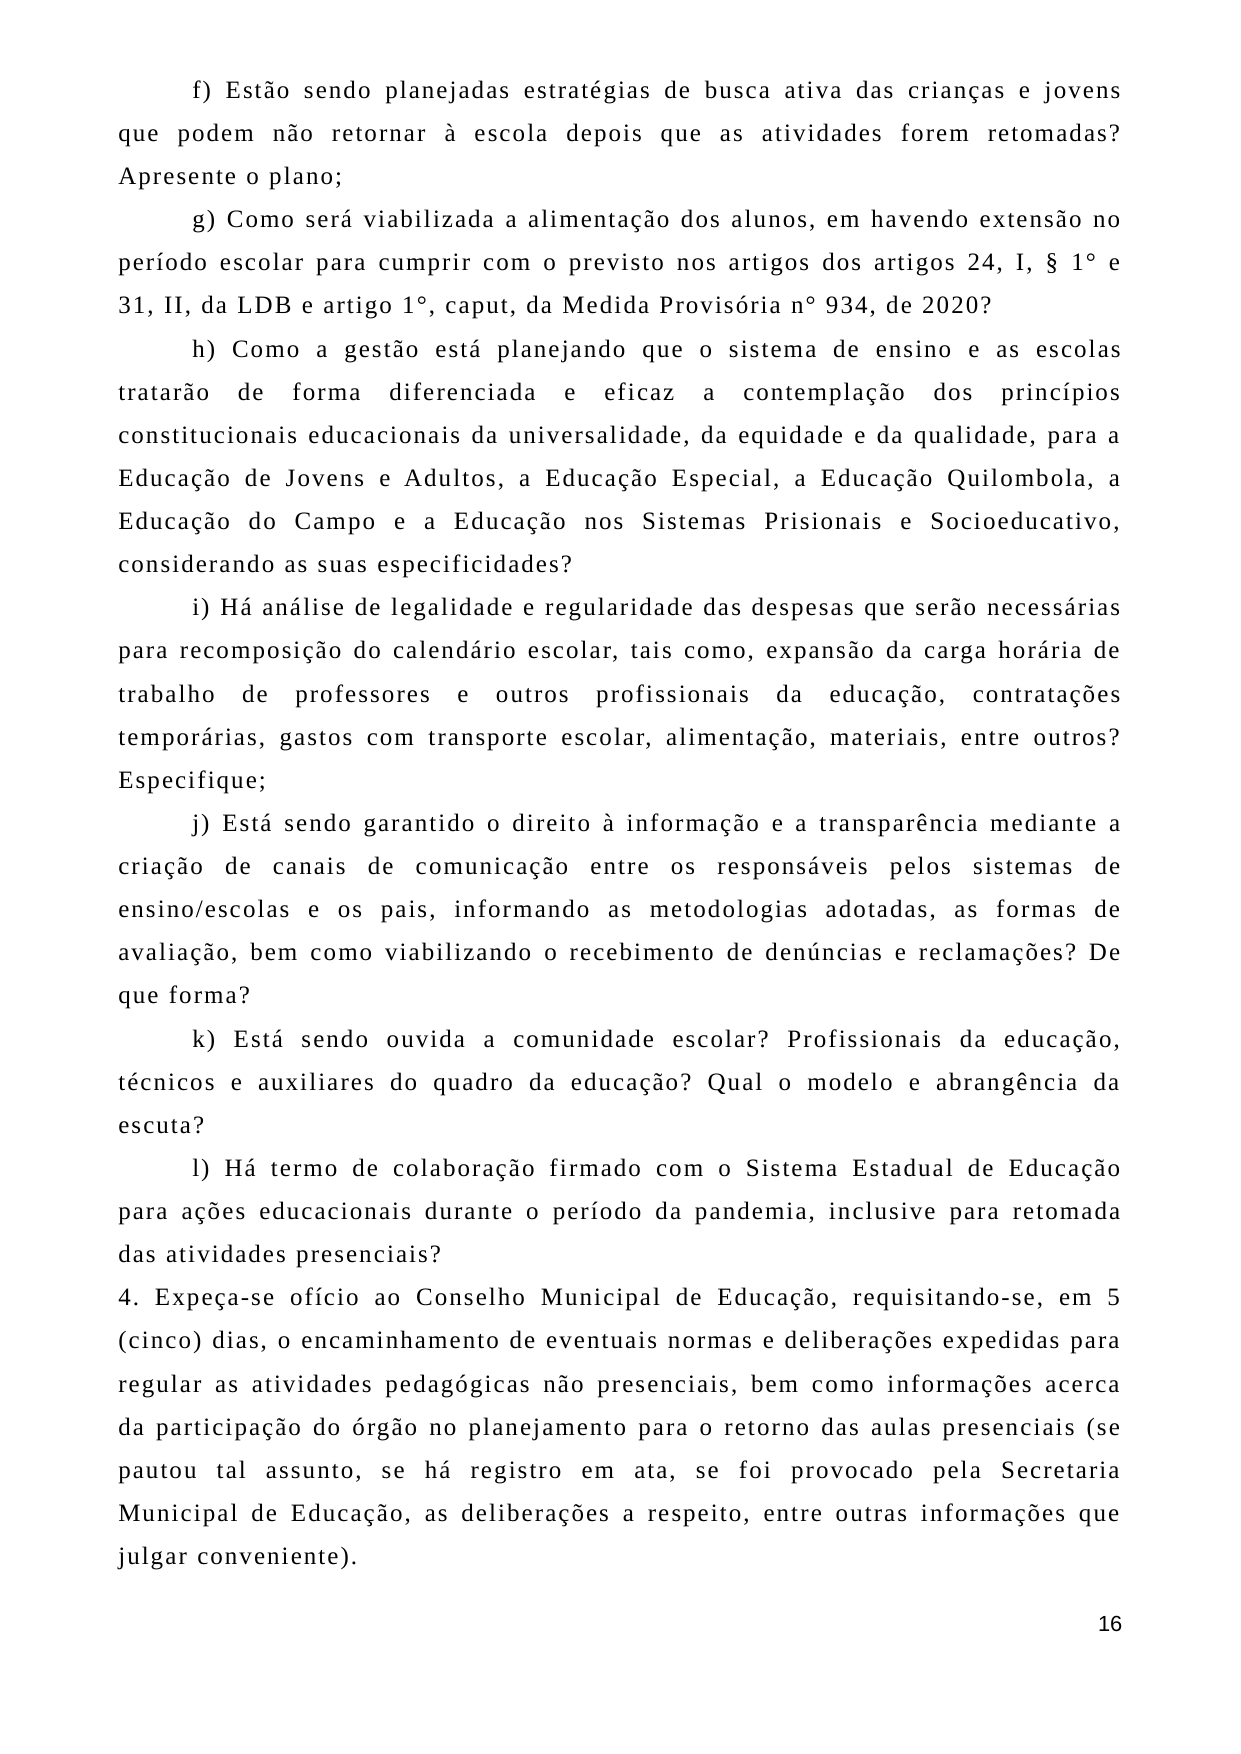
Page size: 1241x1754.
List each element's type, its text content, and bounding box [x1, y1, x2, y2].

text f) Estão sendo planejadas estratégias de busca ativa das crianças e jovens que podem não retornar à escola depois que as atividades forem retomadas? Apresente o plano; [118, 75, 1122, 190]
text 4. Expeça-se ofício ao Conselho Municipal de Educação, requisitando-se, em 5 (cinco) dias, o encaminhamento de eventuais normas e deliberações expedidas para regular as atividades pedagógicas não presenciais, bem como informações acerca da participação do órgão no planejamento para o retorno das aulas presenciais (se pautou tal assunto, se há registro em ata, se foi provocado pela Secretaria Municipal de Educação, as deliberações a respeito, entre outras informações que julgar conveniente). [118, 1282, 1122, 1570]
text l) Há termo de colaboração firmado com o Sistema Estadual de Educação para ações educacionais durante o período da pandemia, inclusive para retomada das atividades presenciais? [118, 1153, 1122, 1268]
text k) Está sendo ouvida a comunidade escolar? Profissionais da educação, técnicos e auxiliares do quadro da educação? Qual o modelo e abrangência da escuta? [118, 1024, 1122, 1139]
list i) Há análise de legalidade e regularidade das despesas que serão necessárias para recomposição do calendário escolar, tais como, expansão da carga horária de trabalho de professores e outros profissionais da educação, contratações temporárias, gastos com transporte escolar, alimentação, materiais, entre outros? Especifique; [118, 592, 1122, 794]
list h) Como a gestão está planejando que o sistema de ensino e as escolas tratarão de forma diferenciada e eficaz a contemplação dos princípios constitucionais educacionais da universalidade, da equidade e da qualidade, para a Educação de Jovens e Adultos, a Educação Especial, a Educação Quilombola, a Educação do Campo e a Educação nos Sistemas Prisionais e Socioeducativo, considerando as suas especificidades? [118, 334, 1122, 578]
text j) Está sendo garantido o direito à informação e a transparência mediante a criação de canais de comunicação entre os responsáveis pelos sistemas de ensino/escolas e os pais, informando as metodologias adotadas, as formas de avaliação, bem como viabilizando o recebimento de denúncias e reclamações? De que forma? [118, 808, 1122, 1009]
text g) Como será viabilizada a alimentação dos alunos, em havendo extensão no período escolar para cumprir com o previsto nos artigos dos artigos 24, I, § 1° e 31, II, da LDB e artigo 1°, caput, da Medida Provisória n° 934, de 2020? [118, 204, 1122, 319]
